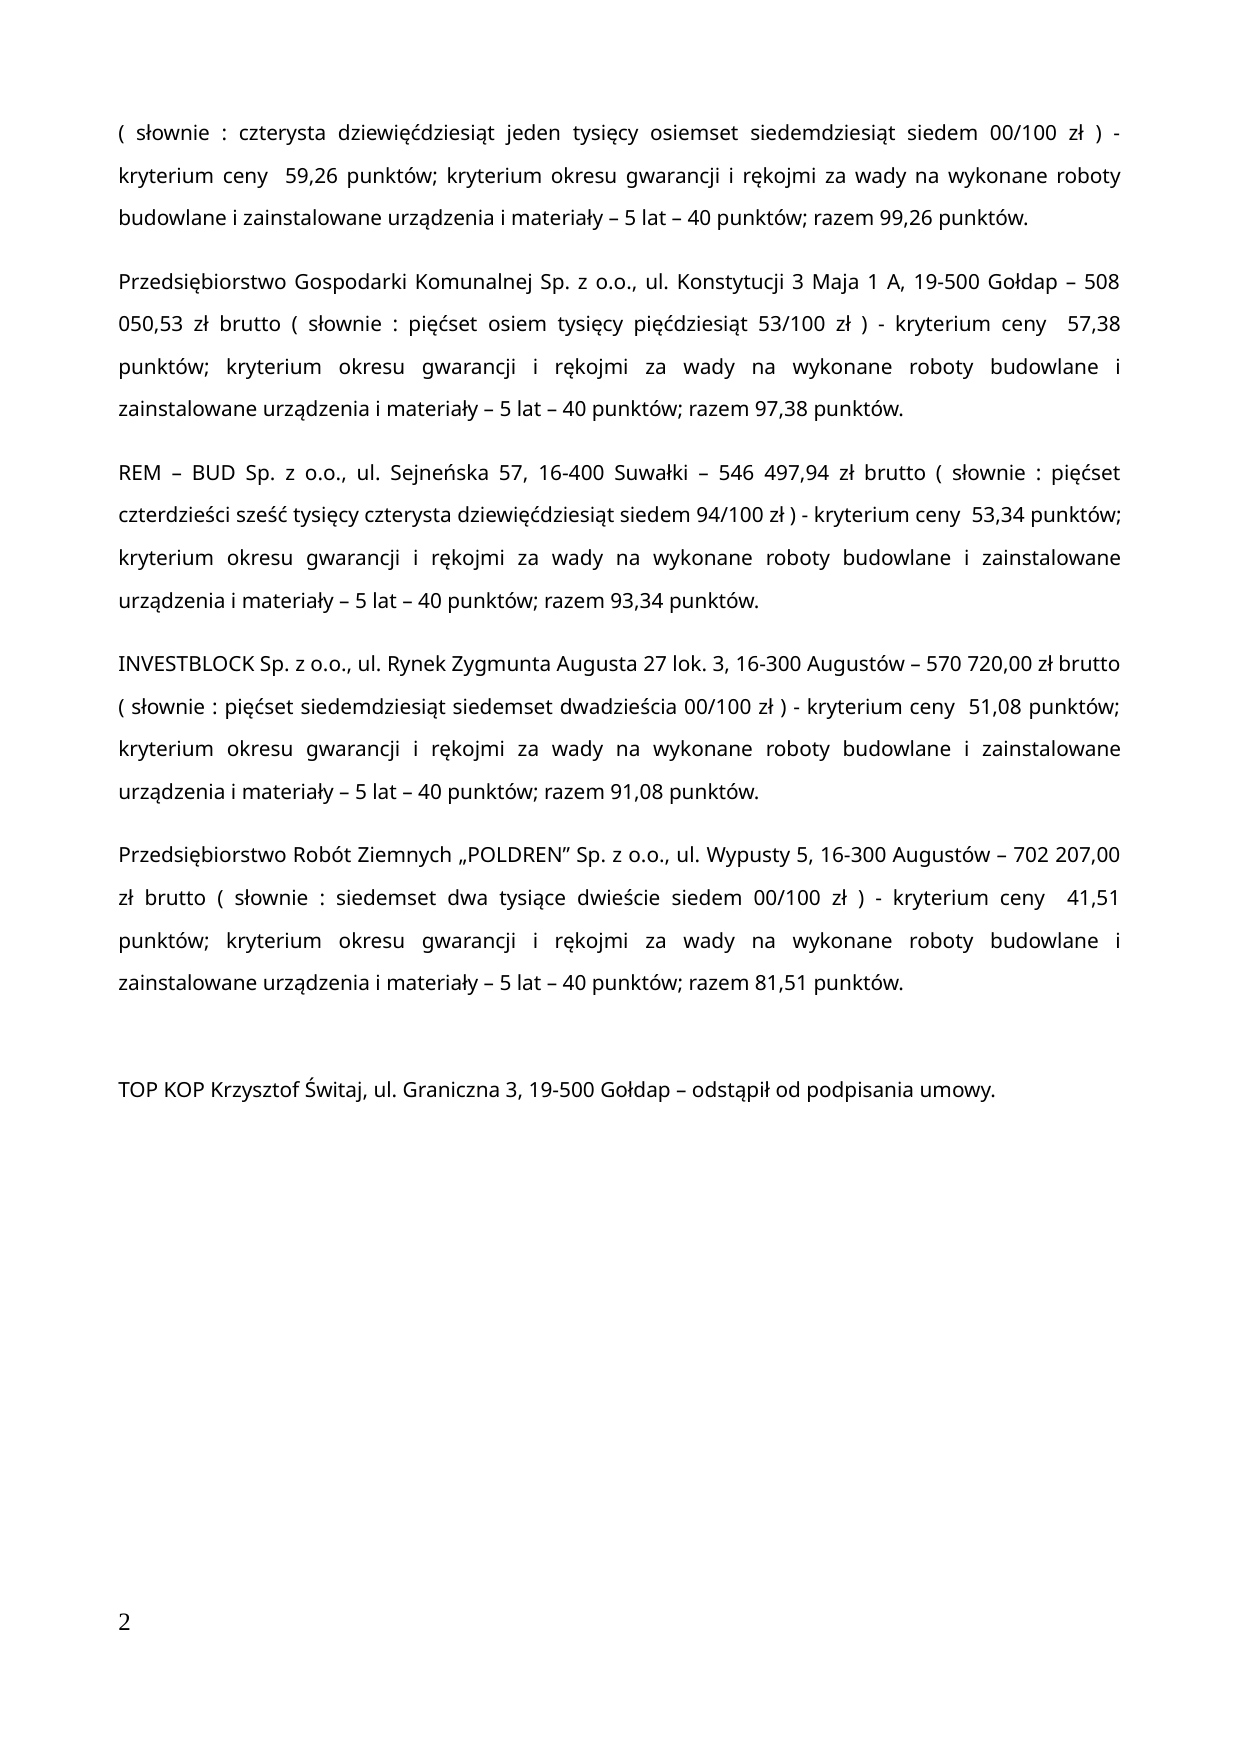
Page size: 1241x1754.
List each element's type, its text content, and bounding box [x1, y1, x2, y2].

text INVESTBLOCK Sp. z o.o., ul. Rynek Zygmunta Augusta 27 lok. 3, 16-300 Augustów – 570 720,00 zł brutto ( słownie : pięćset siedemdziesiąt siedemset dwadzieścia 00/100 zł ) - kryterium ceny 51,08 punktów; kryterium okresu gwarancji i rękojmi za wady na wykonane roboty budowlane i zainstalowane urządzenia i materiały – 5 lat – 40 punktów; razem 91,08 punktów. [118, 649, 1122, 806]
text REM – BUD Sp. z o.o., ul. Sejneńska 57, 16-400 Suwałki – 546 497,94 zł brutto ( słownie : pięćset czterdzieści sześć tysięcy czterysta dziewięćdziesiąt siedem 94/100 zł ) - kryterium ceny 53,34 punktów; kryterium okresu gwarancji i rękojmi za wady na wykonane roboty budowlane i zainstalowane urządzenia i materiały – 5 lat – 40 punktów; razem 93,34 punktów. [118, 458, 1122, 614]
text Przedsiębiorstwo Gospodarki Komunalnej Sp. z o.o., ul. Konstytucji 3 Maja 1 A, 19-500 Gołdap – 508 050,53 zł brutto ( słownie : pięćset osiem tysięcy pięćdziesiąt 53/100 zł ) - kryterium ceny 57,38 punktów; kryterium okresu gwarancji i rękojmi za wady na wykonane roboty budowlane i zainstalowane urządzenia i materiały – 5 lat – 40 punktów; razem 97,38 punktów. [118, 267, 1122, 423]
text TOP KOP Krzysztof Świtaj, ul. Graniczna 3, 19-500 Gołdap – odstąpił od podpisania umowy. [118, 1075, 1122, 1103]
text Przedsiębiorstwo Robót Ziemnych „POLDREN” Sp. z o.o., ul. Wypusty 5, 16-300 Augustów – 702 207,00 zł brutto ( słownie : siedemset dwa tysiące dwieście siedem 00/100 zł ) - kryterium ceny 41,51 punktów; kryterium okresu gwarancji i rękojmi za wady na wykonane roboty budowlane i zainstalowane urządzenia i materiały – 5 lat – 40 punktów; razem 81,51 punktów. [118, 841, 1122, 997]
text ( słownie : czterysta dziewięćdziesiąt jeden tysięcy osiemset siedemdziesiąt siedem 00/100 zł ) - kryterium ceny 59,26 punktów; kryterium okresu gwarancji i rękojmi za wady na wykonane roboty budowlane i zainstalowane urządzenia i materiały – 5 lat – 40 punktów; razem 99,26 punktów. [118, 118, 1122, 232]
